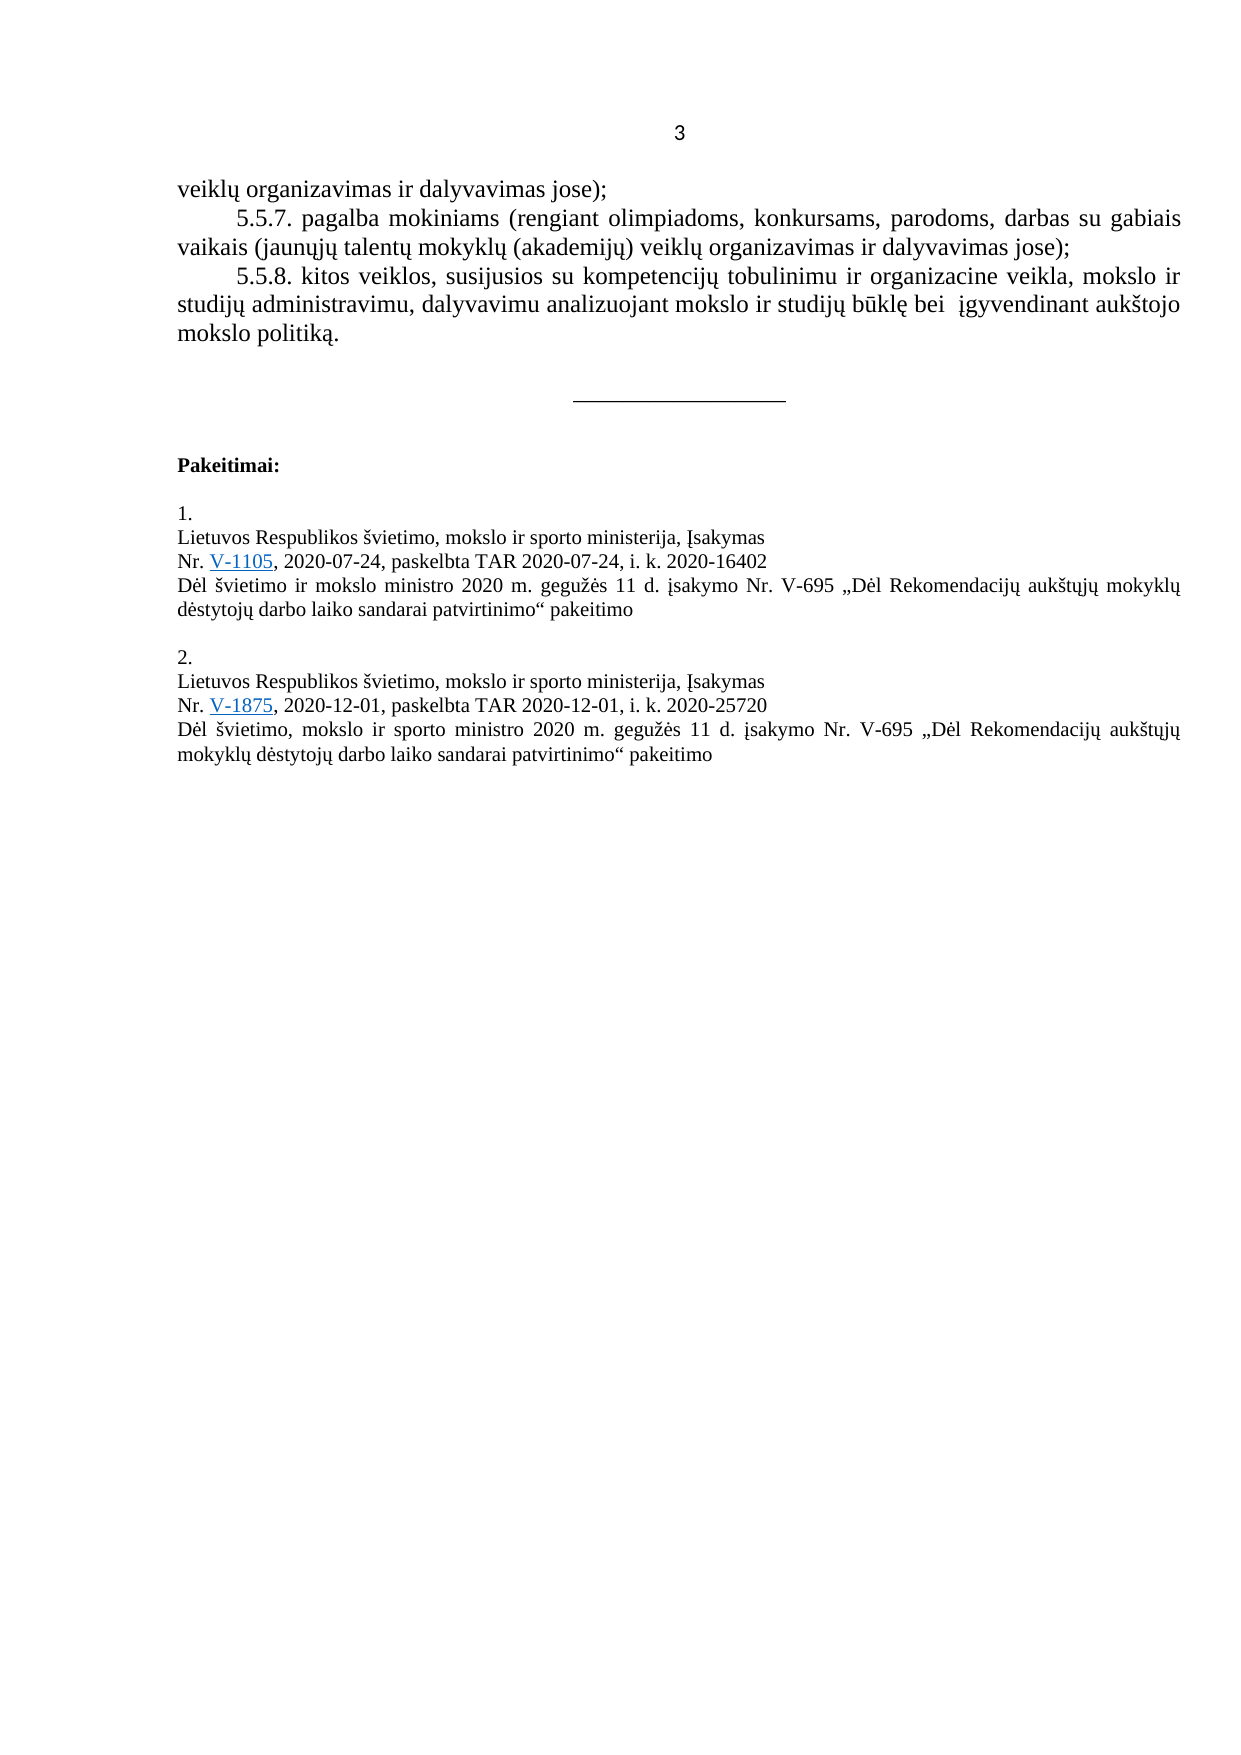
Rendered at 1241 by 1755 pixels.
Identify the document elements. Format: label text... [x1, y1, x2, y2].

text 2. [177, 645, 1182, 669]
text Lietuvos Respublikos švietimo, mokslo ir sporto ministerija, Įsakymas [177, 669, 1182, 693]
text Dėl švietimo ir mokslo ministro 2020 m. gegužės 11 d. įsakymo Nr. V-695 „Dėl Rekomendacijų aukštųjų mokyklų dėstytojų darbo laiko sandarai patvirtinimo“ pakeitimo [177, 573, 1182, 621]
text 5.5.8. kitos veiklos, susijusios su kompetencijų tobulinimu ir organizacine veikla, mokslo ir studijų administravimu, dalyvavimu analizuojant mokslo ir studijų būklę bei įgyvendinant aukštojo mokslo politiką. [177, 261, 1182, 347]
text Nr. V-1875, 2020-12-01, paskelbta TAR 2020-12-01, i. k. 2020-25720 [177, 693, 1182, 717]
text 1. [177, 501, 1182, 525]
text veiklų organizavimas ir dalyvavimas jose); [177, 174, 1182, 203]
text Pakeitimai: [177, 453, 1182, 477]
text Lietuvos Respublikos švietimo, mokslo ir sporto ministerija, Įsakymas [177, 525, 1182, 549]
text 5.5.7. pagalba mokiniams (rengiant olimpiadoms, konkursams, parodoms, darbas su gabiais vaikais (jaunųjų talentų mokyklų (akademijų) veiklų organizavimas ir dalyvavimas jose); [177, 203, 1182, 261]
text _________________ [177, 376, 1182, 404]
text Nr. V-1105, 2020-07-24, paskelbta TAR 2020-07-24, i. k. 2020-16402 [177, 549, 1182, 573]
text Dėl švietimo, mokslo ir sporto ministro 2020 m. gegužės 11 d. įsakymo Nr. V-695 „Dėl Rekomendacijų aukštųjų mokyklų dėstytojų darbo laiko sandarai patvirtinimo“ pakeitimo [177, 717, 1182, 766]
